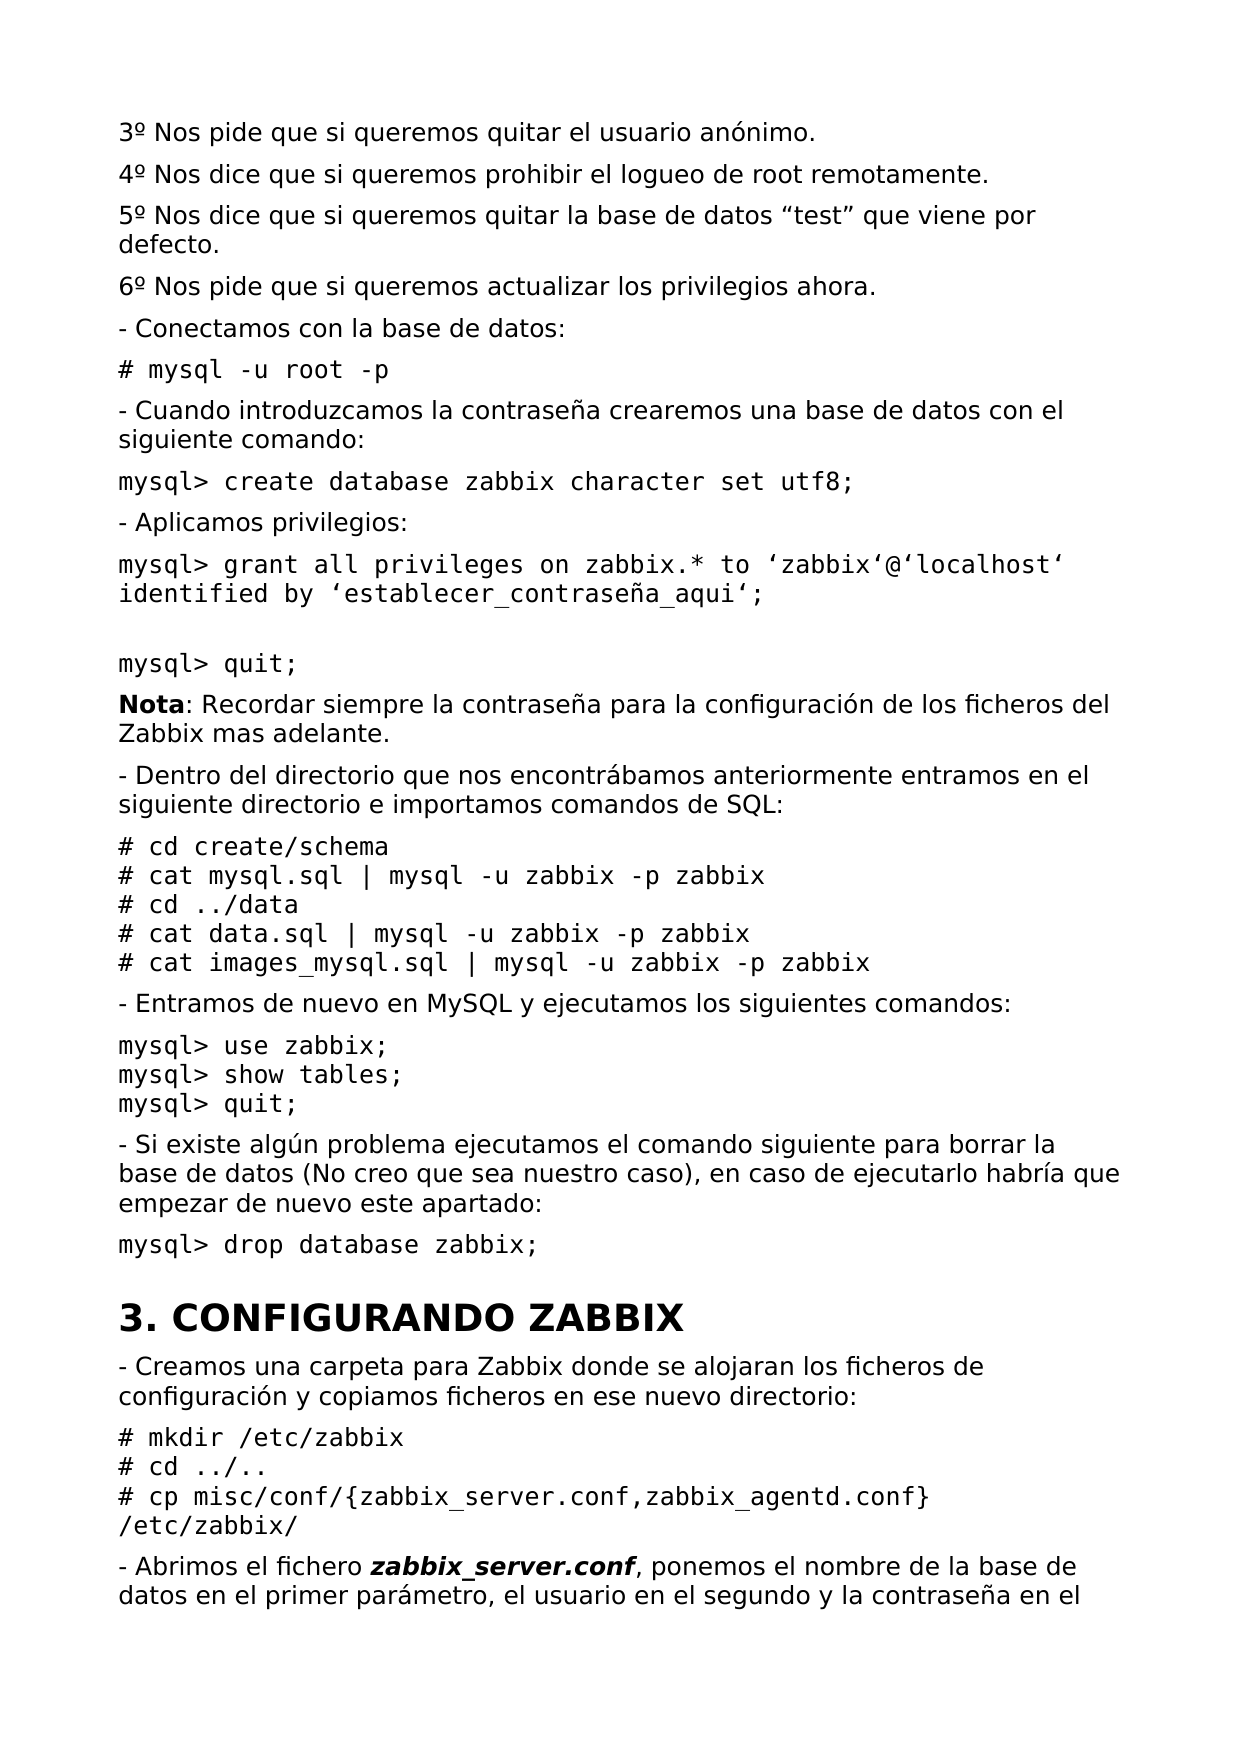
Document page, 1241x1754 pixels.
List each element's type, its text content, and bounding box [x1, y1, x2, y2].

text - Abrimos el fichero zabbix_server.conf, ponemos el nombre de la base de datos en el primer parámetro, el usuario en el segundo y la contraseña en el [118, 1552, 1122, 1610]
text - Si existe algún problema ejecutamos el comando siguiente para borrar la base de datos (No creo que sea nuestro caso), en caso de ejecutarlo habría que empezar de nuevo este apartado: [118, 1130, 1122, 1218]
text mysql> use zabbix; mysql> show tables; mysql> quit; [118, 1031, 1122, 1119]
text 3º Nos pide que si queremos quitar el usuario anónimo. [118, 118, 1122, 147]
text 4º Nos dice que si queremos prohibir el logueo de root remotamente. [118, 160, 1122, 189]
text 6º Nos pide que si queremos actualizar los privilegios ahora. [118, 272, 1122, 301]
text mysql> drop database zabbix; [118, 1230, 1122, 1259]
text # mysql -u root -p [118, 356, 1122, 385]
text - Dentro del directorio que nos encontrábamos anteriormente entramos en el siguiente directorio e importamos comandos de SQL: [118, 761, 1122, 819]
subtitle 3. CONFIGURANDO ZABBIX [118, 1296, 1122, 1340]
text # mkdir /etc/zabbix # cd ../.. # cp misc/conf/{zabbix_server.conf,zabbix_agentd.conf} /etc/zabbix/ [118, 1423, 1122, 1540]
text - Creamos una carpeta para Zabbix donde se alojaran los ficheros de configuración y copiamos ficheros en ese nuevo directorio: [118, 1352, 1122, 1411]
text mysql> grant all privileges on zabbix.* to ‘zabbix‘@‘localhost‘ identified by ‘establecer_contraseña_aqui‘; [118, 550, 1122, 637]
text - Entramos de nuevo en MySQL y ejecutamos los siguientes comandos: [118, 989, 1122, 1019]
text - Aplicamos privilegios: [118, 508, 1122, 537]
text - Cuando introduzcamos la contraseña crearemos una base de datos con el siguiente comando: [118, 397, 1122, 455]
text # cd create/schema # cat mysql.sql | mysql -u zabbix -p zabbix # cd ../data # cat data.sql | mysql -u zabbix -p zabbix # cat images_mysql.sql | mysql -u zabbix -p zabbix [118, 832, 1122, 978]
text Nota: Recordar siempre la contraseña para la configuración de los ficheros del Zabbix mas adelante. [118, 690, 1122, 748]
text 5º Nos dice que si queremos quitar la base de datos “test” que viene por defecto. [118, 201, 1122, 260]
text mysql> quit; [118, 649, 1122, 678]
text mysql> create database zabbix character set utf8; [118, 467, 1122, 497]
text - Conectamos con la base de datos: [118, 314, 1122, 343]
